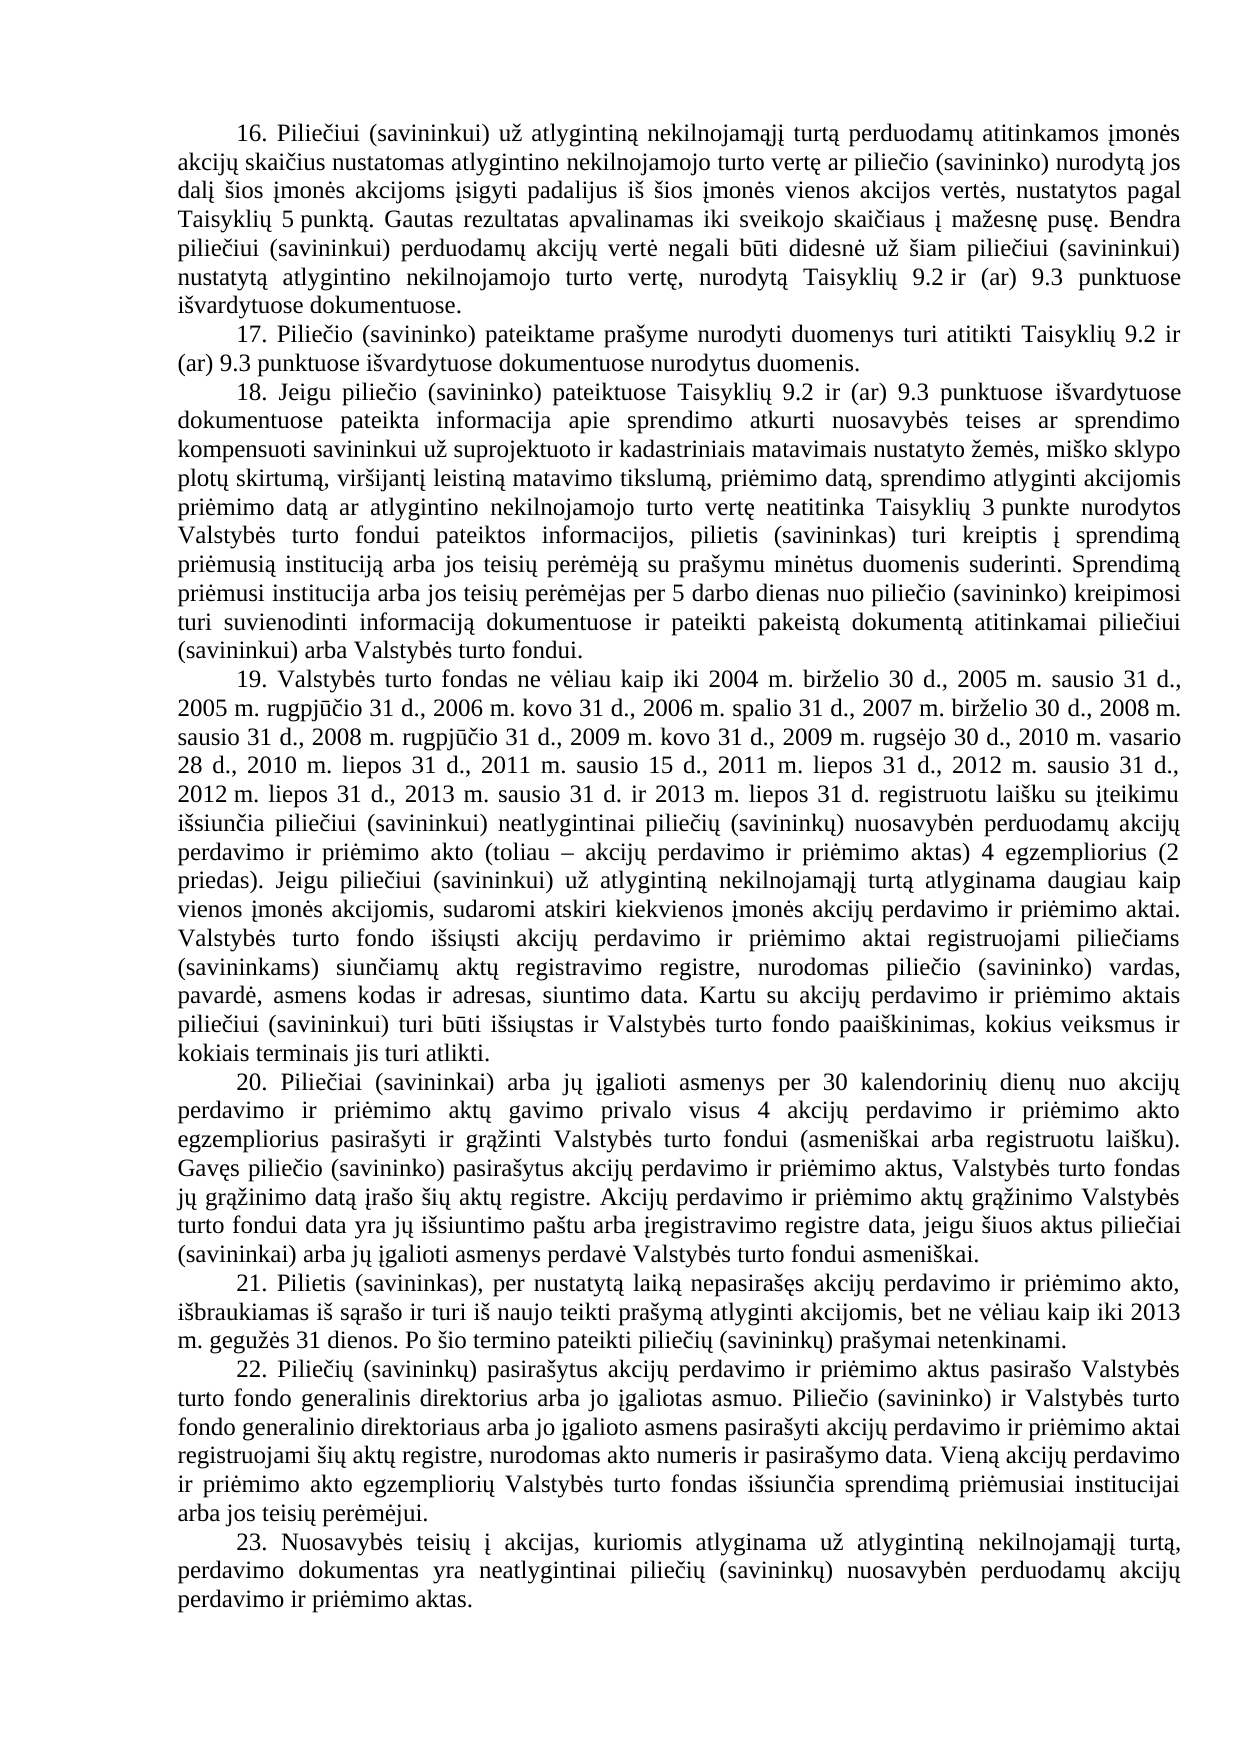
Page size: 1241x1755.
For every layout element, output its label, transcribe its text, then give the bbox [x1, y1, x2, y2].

text 20. Piliečiai (savininkai) arba jų įgalioti asmenys per 30 kalendorinių dienų nuo akcijų perdavimo ir priėmimo aktų gavimo privalo visus 4 akcijų perdavimo ir priėmimo akto egzempliorius pasirašyti ir grąžinti Valstybės turto fondui (asmeniškai arba registruotu laišku). Gavęs piliečio (savininko) pasirašytus akcijų perdavimo ir priėmimo aktus, Valstybės turto fondas jų grąžinimo datą įrašo šių aktų registre. Akcijų perdavimo ir priėmimo aktų grąžinimo Valstybės turto fondui data yra jų išsiuntimo paštu arba įregistravimo registre data, jeigu šiuos aktus piliečiai (savininkai) arba jų įgalioti asmenys perdavė Valstybės turto fondui asmeniškai. [177, 1067, 1181, 1268]
text 17. Piliečio (savininko) pateiktame prašyme nurodyti duomenys turi atitikti Taisyklių 9.2 ir (ar) 9.3 punktuose išvardytuose dokumentuose nurodytus duomenis. [177, 319, 1181, 377]
text 16. Piliečiui (savininkui) už atlygintiną nekilnojamąjį turtą perduodamų atitinkamos įmonės akcijų skaičius nustatomas atlygintino nekilnojamojo turto vertę ar piliečio (savininko) nurodytą jos dalį šios įmonės akcijoms įsigyti padalijus iš šios įmonės vienos akcijos vertės, nustatytos pagal Taisyklių 5 punktą. Gautas rezultatas apvalinamas iki sveikojo skaičiaus į mažesnę pusę. Bendra piliečiui (savininkui) perduodamų akcijų vertė negali būti didesnė už šiam piliečiui (savininkui) nustatytą atlygintino nekilnojamojo turto vertę, nurodytą Taisyklių 9.2 ir (ar) 9.3 punktuose išvardytuose dokumentuose. [177, 118, 1181, 319]
text 18. Jeigu piliečio (savininko) pateiktuose Taisyklių 9.2 ir (ar) 9.3 punktuose išvardytuose dokumentuose pateikta informacija apie sprendimo atkurti nuosavybės teises ar sprendimo kompensuoti savininkui už suprojektuoto ir kadastriniais matavimais nustatyto žemės, miško sklypo plotų skirtumą, viršijantį leistiną matavimo tikslumą, priėmimo datą, sprendimo atlyginti akcijomis priėmimo datą ar atlygintino nekilnojamojo turto vertę neatitinka Taisyklių 3 punkte nurodytos Valstybės turto fondui pateiktos informacijos, pilietis (savininkas) turi kreiptis į sprendimą priėmusią instituciją arba jos teisių perėmėją su prašymu minėtus duomenis suderinti. Sprendimą priėmusi institucija arba jos teisių perėmėjas per 5 darbo dienas nuo piliečio (savininko) kreipimosi turi suvienodinti informaciją dokumentuose ir pateikti pakeistą dokumentą atitinkamai piliečiui (savininkui) arba Valstybės turto fondui. [177, 377, 1181, 664]
text 19. Valstybės turto fondas ne vėliau kaip iki 2004 m. birželio 30 d., 2005 m. sausio 31 d., 2005 m. rugpjūčio 31 d., 2006 m. kovo 31 d., 2006 m. spalio 31 d., 2007 m. birželio 30 d., 2008 m. sausio 31 d., 2008 m. rugpjūčio 31 d., 2009 m. kovo 31 d., 2009 m. rugsėjo 30 d., 2010 m. vasario 28 d., 2010 m. liepos 31 d., 2011 m. sausio 15 d., 2011 m. liepos 31 d., 2012 m. sausio 31 d., 2012 m. liepos 31 d., 2013 m. sausio 31 d. ir 2013 m. liepos 31 d. registruotu laišku su įteikimu išsiunčia piliečiui (savininkui) neatlygintinai piliečių (savininkų) nuosavybėn perduodamų akcijų perdavimo ir priėmimo akto (toliau – akcijų perdavimo ir priėmimo aktas) 4 egzempliorius (2 priedas). Jeigu piliečiui (savininkui) už atlygintiną nekilnojamąjį turtą atlyginama daugiau kaip vienos įmonės akcijomis, sudaromi atskiri kiekvienos įmonės akcijų perdavimo ir priėmimo aktai. Valstybės turto fondo išsiųsti akcijų perdavimo ir priėmimo aktai registruojami piliečiams (savininkams) siunčiamų aktų registravimo registre, nurodomas piliečio (savininko) vardas, pavardė, asmens kodas ir adresas, siuntimo data. Kartu su akcijų perdavimo ir priėmimo aktais piliečiui (savininkui) turi būti išsiųstas ir Valstybės turto fondo paaiškinimas, kokius veiksmus ir kokiais terminais jis turi atlikti. [177, 664, 1181, 1067]
text 23. Nuosavybės teisių į akcijas, kuriomis atlyginama už atlygintiną nekilnojamąjį turtą, perdavimo dokumentas yra neatlygintinai piliečių (savininkų) nuosavybėn perduodamų akcijų perdavimo ir priėmimo aktas. [177, 1527, 1181, 1613]
text 22. Piliečių (savininkų) pasirašytus akcijų perdavimo ir priėmimo aktus pasirašo Valstybės turto fondo generalinis direktorius arba jo įgaliotas asmuo. Piliečio (savininko) ir Valstybės turto fondo generalinio direktoriaus arba jo įgalioto asmens pasirašyti akcijų perdavimo ir priėmimo aktai registruojami šių aktų registre, nurodomas akto numeris ir pasirašymo data. Vieną akcijų perdavimo ir priėmimo akto egzempliorių Valstybės turto fondas išsiunčia sprendimą priėmusiai institucijai arba jos teisių perėmėjui. [177, 1354, 1181, 1527]
text 21. Pilietis (savininkas), per nustatytą laiką nepasirašęs akcijų perdavimo ir priėmimo akto, išbraukiamas iš sąrašo ir turi iš naujo teikti prašymą atlyginti akcijomis, bet ne vėliau kaip iki 2013 m. gegužės 31 dienos. Po šio termino pateikti piliečių (savininkų) prašymai netenkinami. [177, 1268, 1181, 1354]
